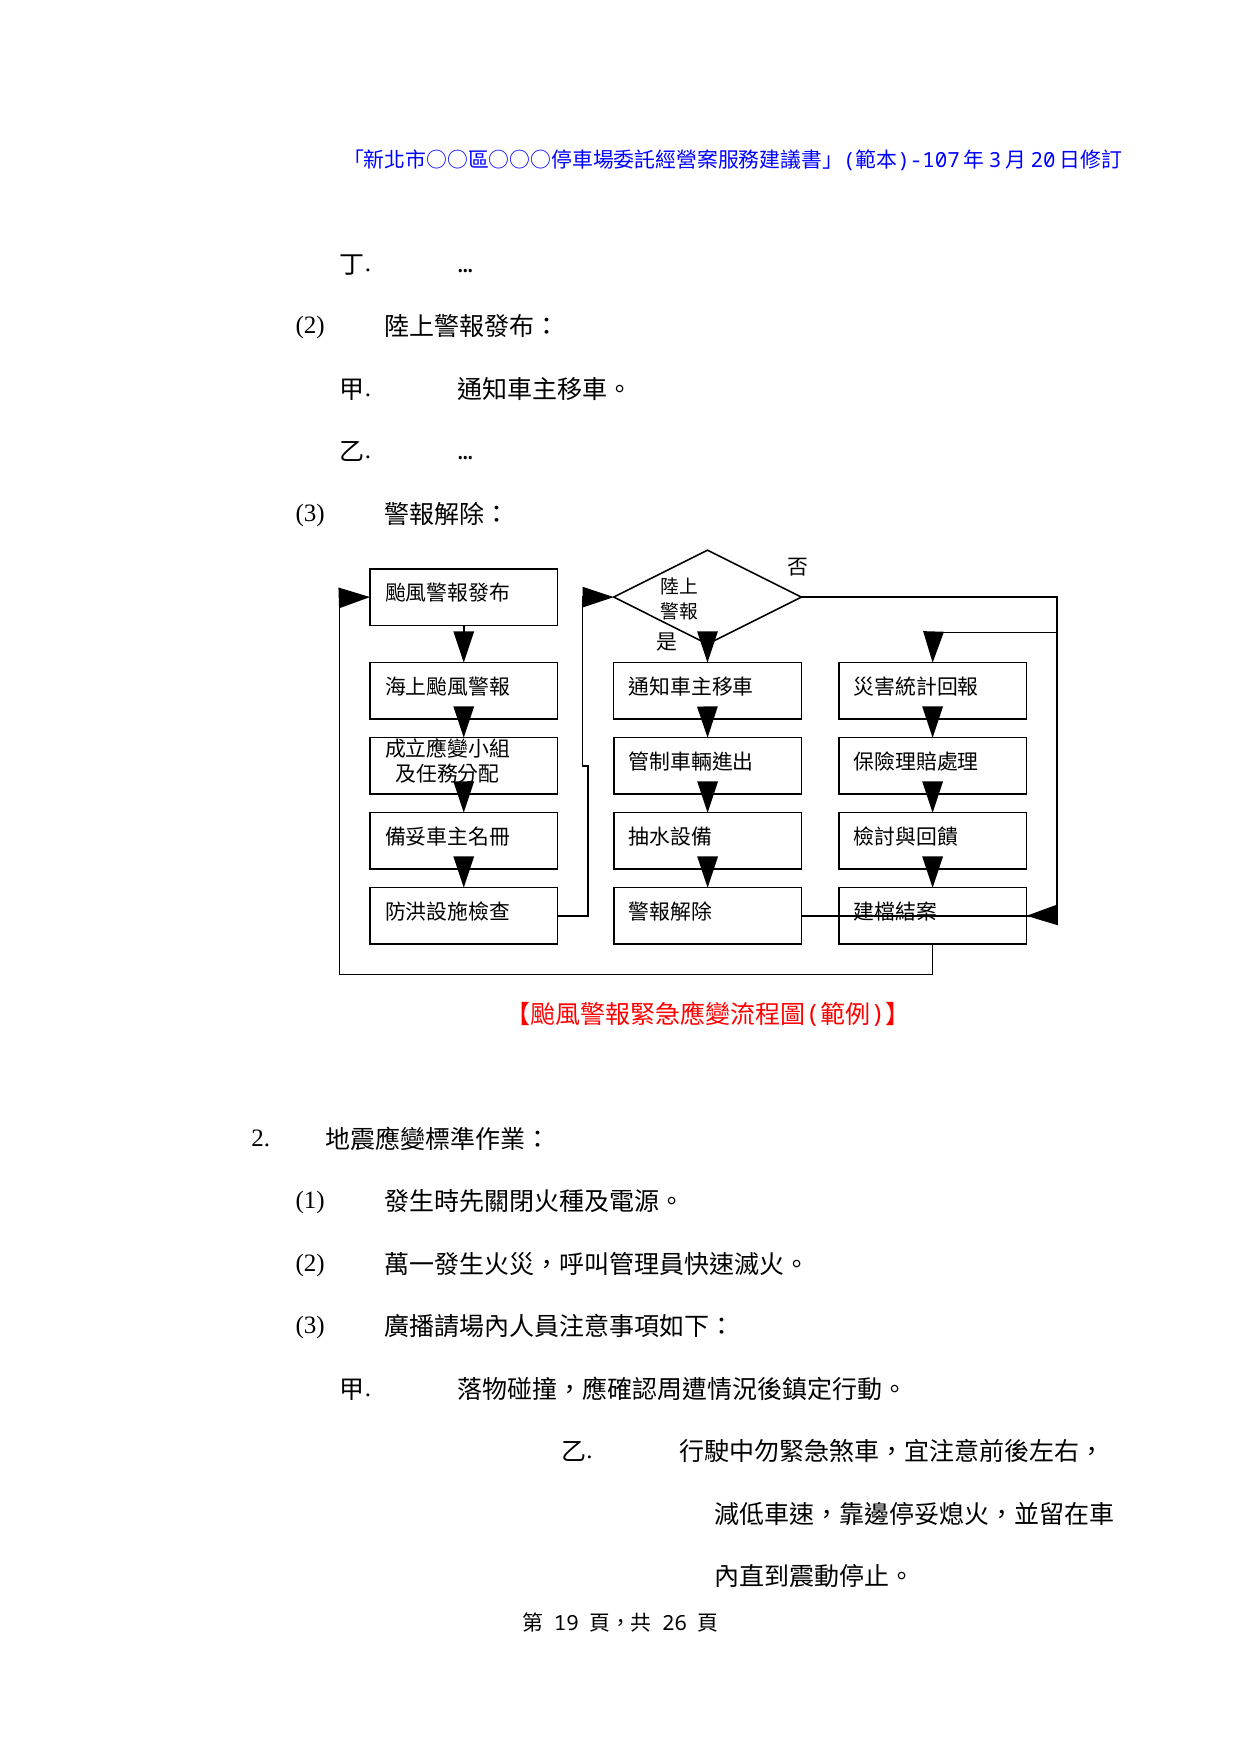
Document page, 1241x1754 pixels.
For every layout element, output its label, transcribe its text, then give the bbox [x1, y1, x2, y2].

list 萬一發生火災，呼叫管理員快速滅火。 [295, 1221, 1122, 1283]
list 地震應變標準作業： [251, 1096, 1122, 1158]
list 行駛中勿緊急煞車，宜注意前後左右，減低車速，靠邊停妥熄火，並留在車內直到震動停止。 [561, 1408, 1122, 1596]
list … [339, 408, 1122, 471]
list … [339, 158, 1122, 283]
list 發生時先關閉火種及電源。 [295, 1158, 1122, 1221]
list 陸上警報發布： [295, 283, 1122, 346]
text 【颱風警報緊急應變流程圖(範例)】 [293, 971, 1122, 1033]
list 警報解除： [295, 471, 1122, 533]
list 落物碰撞，應確認周遭情況後鎮定行動。 [339, 1346, 1122, 1408]
list 通知車主移車。 [339, 346, 1122, 408]
list 廣播請場內人員注意事項如下： [295, 1283, 1122, 1346]
